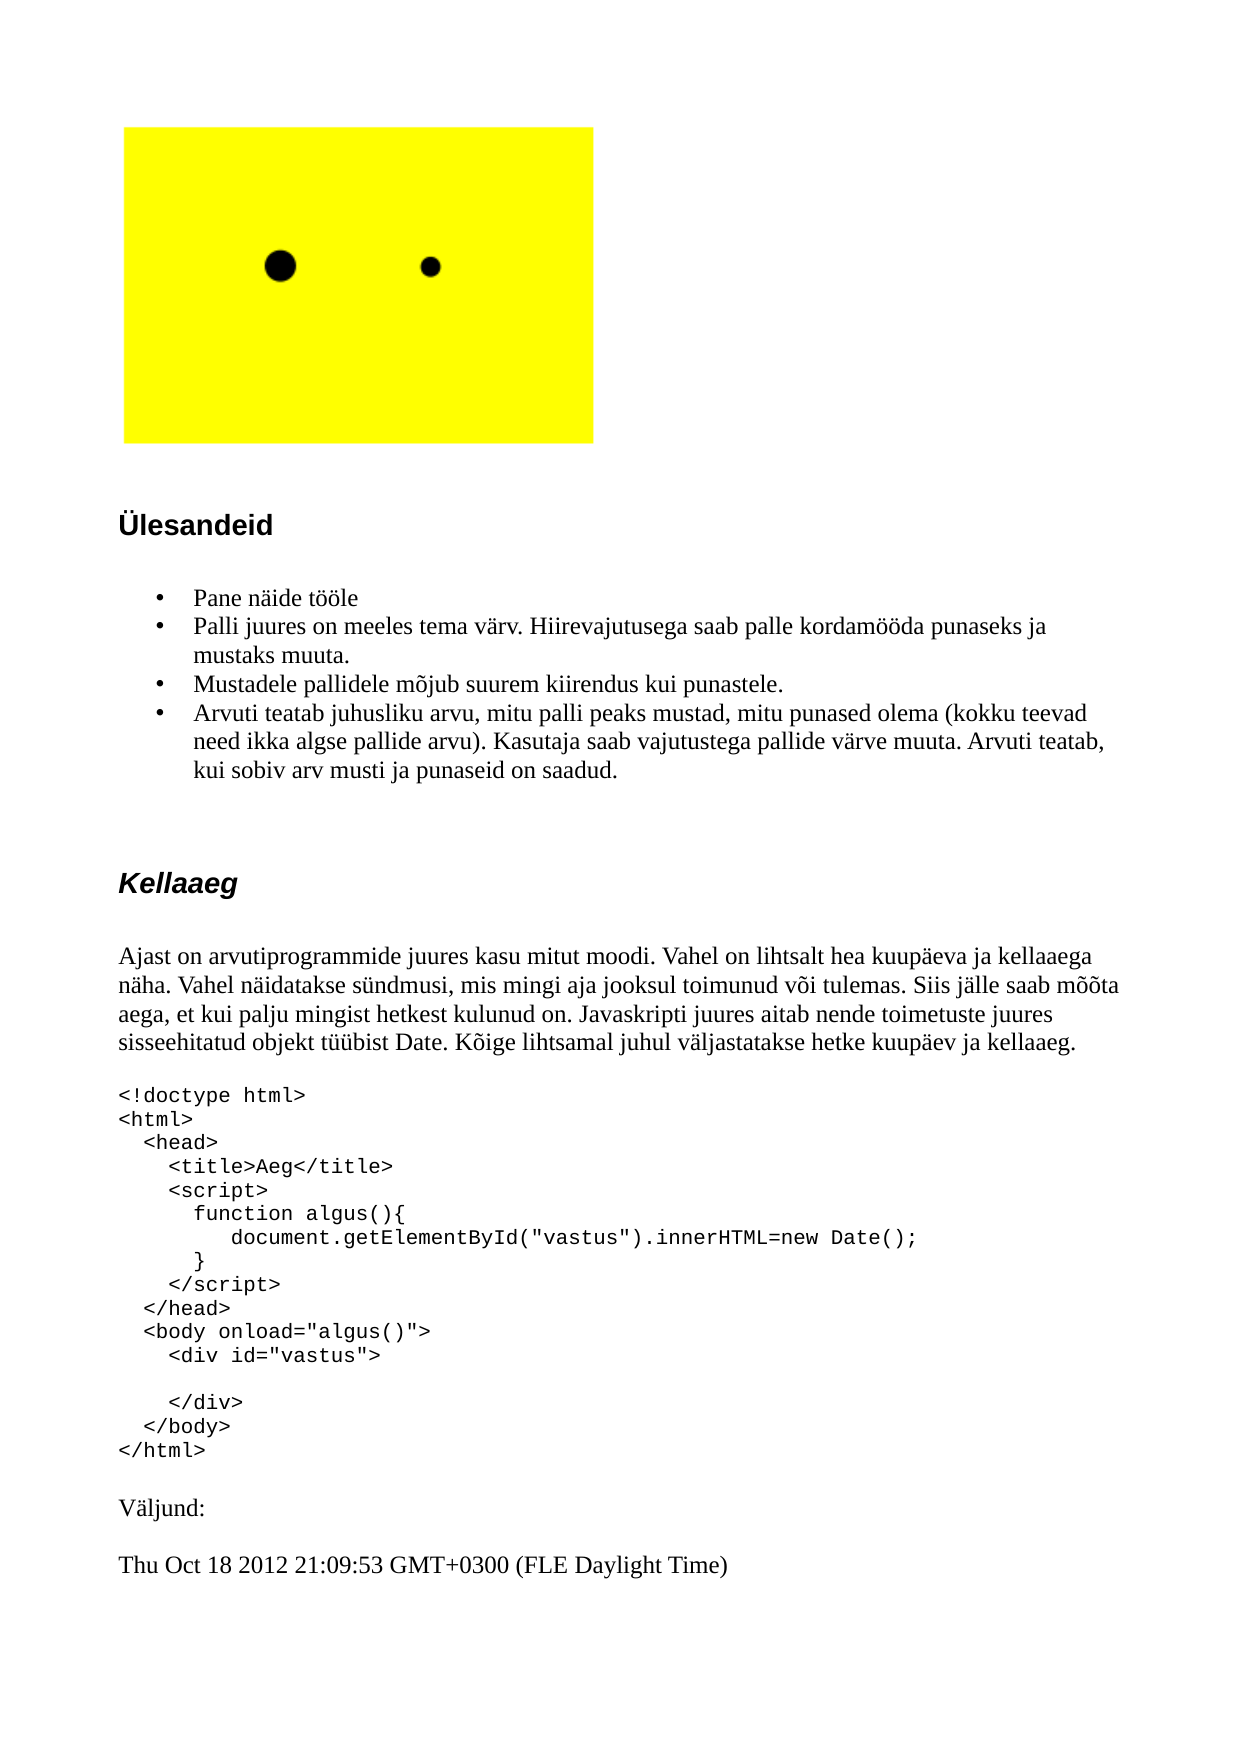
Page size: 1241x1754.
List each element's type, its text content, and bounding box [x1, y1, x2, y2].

subtitle Ülesandeid [118, 508, 1122, 541]
text function algus(){ [118, 1203, 1122, 1227]
text Thu Oct 18 2012 21:09:53 GMT+0300 (FLE Daylight Time) [118, 1550, 1122, 1579]
text <!doctype html> [118, 1085, 1122, 1109]
text </div> [118, 1392, 1122, 1416]
text <script> [118, 1179, 1122, 1203]
text </html> [118, 1440, 1122, 1463]
text <div id="vastus"> [118, 1345, 1122, 1369]
text Väljund: [118, 1493, 1122, 1522]
list Mustadele pallidele mõjub suurem kiirendus kui punastele. [156, 669, 1122, 698]
text Ajast on arvutiprogrammide juures kasu mitut moodi. Vahel on lihtsalt hea kuupäeva ja kellaaega näha. Vahel näidatakse sündmusi, mis mingi aja jooksul toimunud või tulemas. Siis jälle saab mõõta aega, et kui palju mingist hetkest kulunud on. Javaskripti juures aitab nende toimetuste juures sisseehitatud objekt tüübist Date. Kõige lihtsamal juhul väljastatakse hetke kuupäev ja kellaaeg. [118, 941, 1122, 1056]
text <head> [118, 1132, 1122, 1156]
text </body> [118, 1416, 1122, 1440]
text </head> [118, 1298, 1122, 1321]
text <html> [118, 1109, 1122, 1132]
text <title>Aeg</title> [118, 1156, 1122, 1179]
text </script> [118, 1274, 1122, 1298]
list Pane näide tööle [156, 583, 1122, 611]
text } [118, 1251, 1122, 1274]
text <body onload="algus()"> [118, 1321, 1122, 1345]
text document.getElementById("vastus").innerHTML=new Date(); [118, 1227, 1122, 1251]
list Palli juures on meeles tema värv. Hiirevajutusega saab palle kordamööda punaseks ja mustaks muuta. [156, 611, 1122, 669]
list Arvuti teatab juhusliku arvu, mitu palli peaks mustad, mitu punased olema (kokku teevad need ikka algse pallide arvu). Kasutaja saab vajutustega pallide värve muuta. Arvuti teatab, kui sobiv arv musti ja punaseid on saadud. [156, 698, 1122, 784]
subtitle Kellaaeg [118, 866, 1122, 900]
